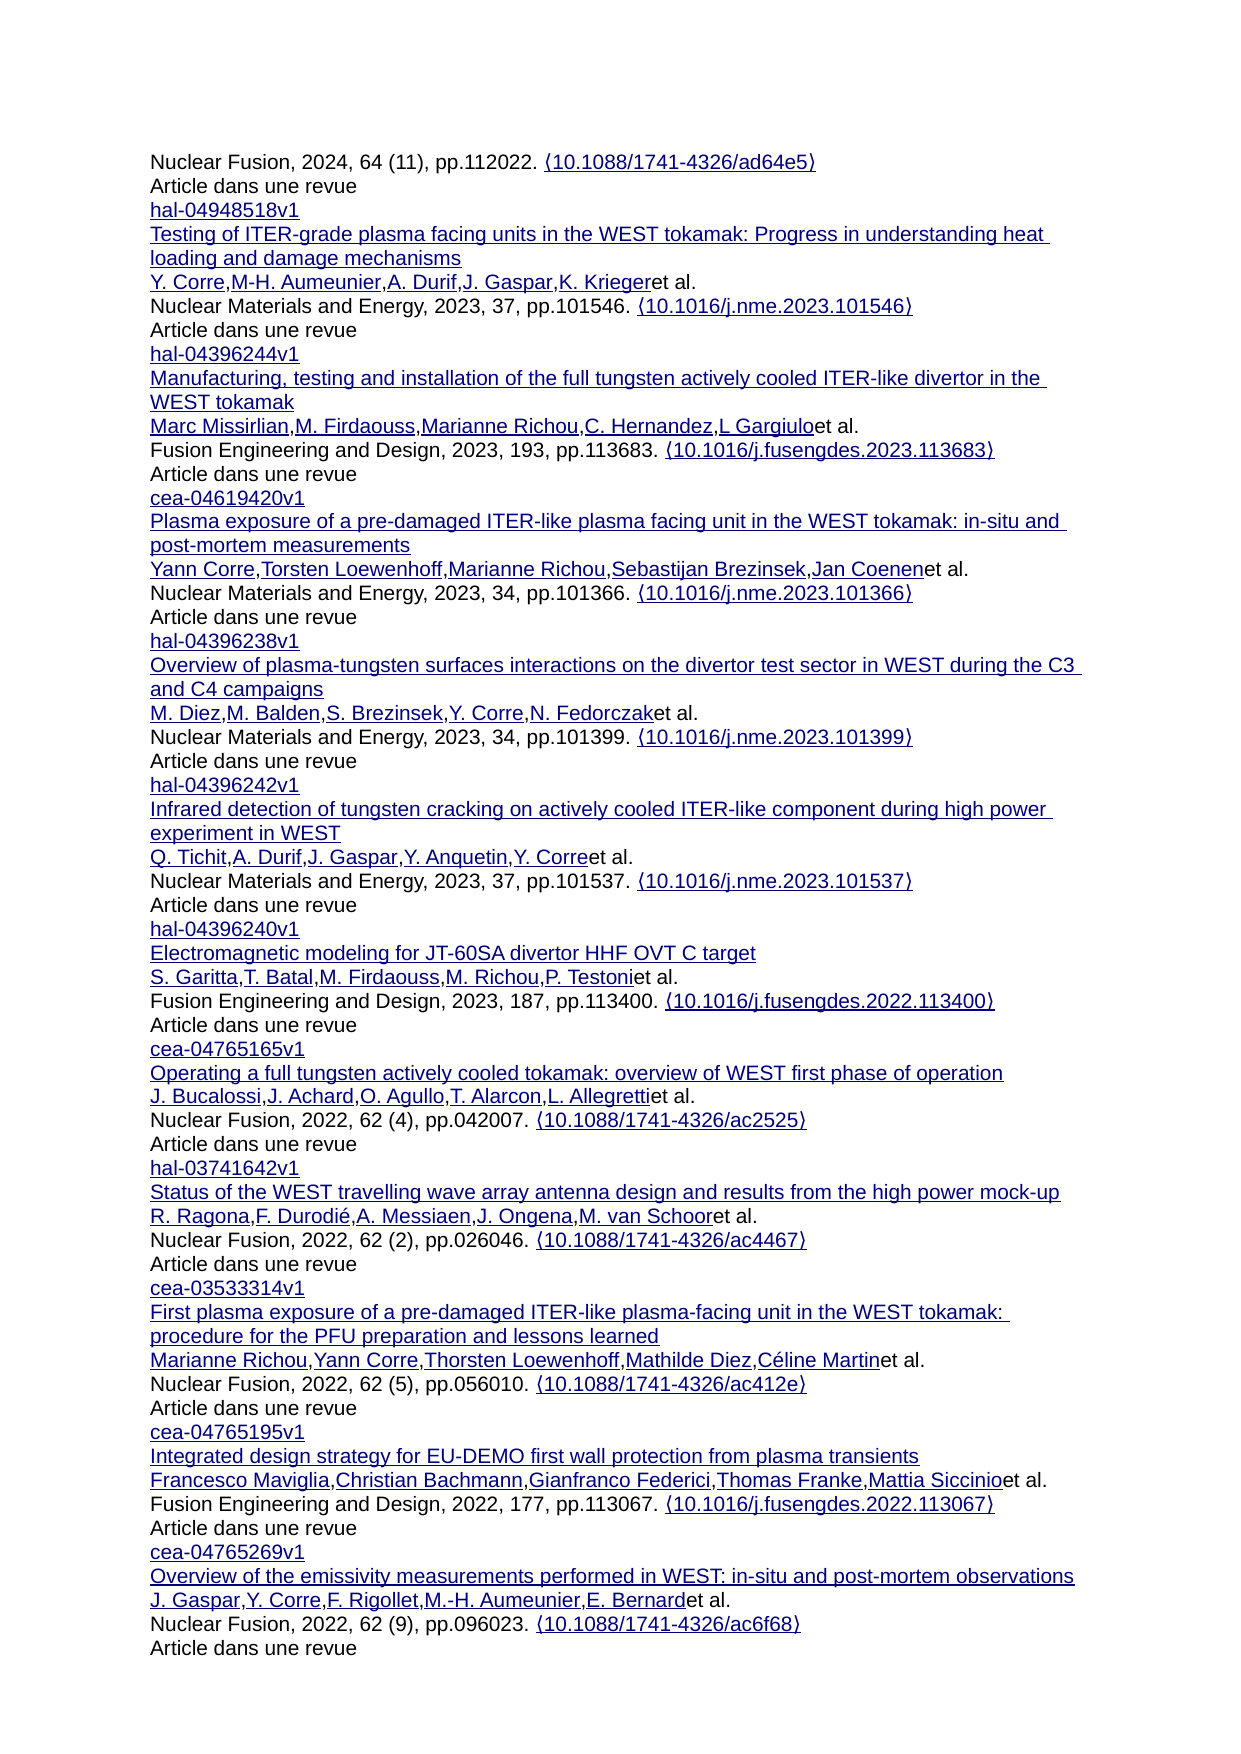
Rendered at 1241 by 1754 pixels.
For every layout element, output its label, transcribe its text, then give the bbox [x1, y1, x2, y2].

table_cell First plasma exposure of a pre-damaged ITER-like plasma-facing unit in the WEST tokamak: procedure for the PFU preparation and lessons learned Marianne Richou,Yann Corre,Thorsten Loewenhoff,Mathilde Diez,Céline Martinet al. Nuclear Fusion, 2022, 62 (5), pp.056010. ⟨10.1088/1741-4326/ac412e⟩ Article dans une revue cea-04765195v1 [150, 1300, 1090, 1444]
table_cell Electromagnetic modeling for JT-60SA divertor HHF OVT C target S. Garitta,T. Batal,M. Firdaouss,M. Richou,P. Testoniet al. Fusion Engineering and Design, 2023, 187, pp.113400. ⟨10.1016/j.fusengdes.2022.113400⟩ Article dans une revue cea-04765165v1 [150, 941, 1090, 1060]
table_cell Testing of ITER-grade plasma facing units in the WEST tokamak: Progress in understanding heat loading and damage mechanisms Y. Corre,M-H. Aumeunier,A. Durif,J. Gaspar,K. Kriegeret al. Nuclear Materials and Energy, 2023, 37, pp.101546. ⟨10.1016/j.nme.2023.101546⟩ Article dans une revue hal-04396244v1 [150, 222, 1090, 366]
table_cell Status of the WEST travelling wave array antenna design and results from the high power mock-up R. Ragona,F. Durodié,A. Messiaen,J. Ongena,M. van Schooret al. Nuclear Fusion, 2022, 62 (2), pp.026046. ⟨10.1088/1741-4326/ac4467⟩ Article dans une revue cea-03533314v1 [150, 1180, 1090, 1300]
table_cell Manufacturing, testing and installation of the full tungsten actively cooled ITER-like divertor in the WEST tokamak Marc Missirlian,M. Firdaouss,Marianne Richou,C. Hernandez,L Gargiuloet al. Fusion Engineering and Design, 2023, 193, pp.113683. ⟨10.1016/j.fusengdes.2023.113683⟩ Article dans une revue cea-04619420v1 [150, 366, 1090, 509]
table_cell Nuclear Fusion, 2024, 64 (11), pp.112022. ⟨10.1088/1741-4326/ad64e5⟩ Article dans une revue hal-04948518v1 [150, 150, 1090, 222]
table_cell Operating a full tungsten actively cooled tokamak: overview of WEST first phase of operation J. Bucalossi,J. Achard,O. Agullo,T. Alarcon,L. Allegrettiet al. Nuclear Fusion, 2022, 62 (4), pp.042007. ⟨10.1088/1741-4326/ac2525⟩ Article dans une revue hal-03741642v1 [150, 1060, 1090, 1180]
table_cell Integrated design strategy for EU-DEMO first wall protection from plasma transients Francesco Maviglia,Christian Bachmann,Gianfranco Federici,Thomas Franke,Mattia Siccinioet al. Fusion Engineering and Design, 2022, 177, pp.113067. ⟨10.1016/j.fusengdes.2022.113067⟩ Article dans une revue cea-04765269v1 [150, 1444, 1090, 1563]
table_cell Overview of plasma-tungsten surfaces interactions on the divertor test sector in WEST during the C3 and C4 campaigns M. Diez,M. Balden,S. Brezinsek,Y. Corre,N. Fedorczaket al. Nuclear Materials and Energy, 2023, 34, pp.101399. ⟨10.1016/j.nme.2023.101399⟩ Article dans une revue hal-04396242v1 [150, 653, 1090, 797]
table_cell Infrared detection of tungsten cracking on actively cooled ITER-like component during high power experiment in WEST Q. Tichit,A. Durif,J. Gaspar,Y. Anquetin,Y. Correet al. Nuclear Materials and Energy, 2023, 37, pp.101537. ⟨10.1016/j.nme.2023.101537⟩ Article dans une revue hal-04396240v1 [150, 797, 1090, 941]
table_cell Overview of the emissivity measurements performed in WEST: in-situ and post-mortem observations J. Gaspar,Y. Corre,F. Rigollet,M.-H. Aumeunier,E. Bernardet al. Nuclear Fusion, 2022, 62 (9), pp.096023. ⟨10.1088/1741-4326/ac6f68⟩ Article dans une revue [150, 1564, 1090, 1659]
table_cell Plasma exposure of a pre-damaged ITER-like plasma facing unit in the WEST tokamak: in-situ and post-mortem measurements Yann Corre,Torsten Loewenhoff,Marianne Richou,Sebastijan Brezinsek,Jan Coenenet al. Nuclear Materials and Energy, 2023, 34, pp.101366. ⟨10.1016/j.nme.2023.101366⟩ Article dans une revue hal-04396238v1 [150, 509, 1090, 653]
